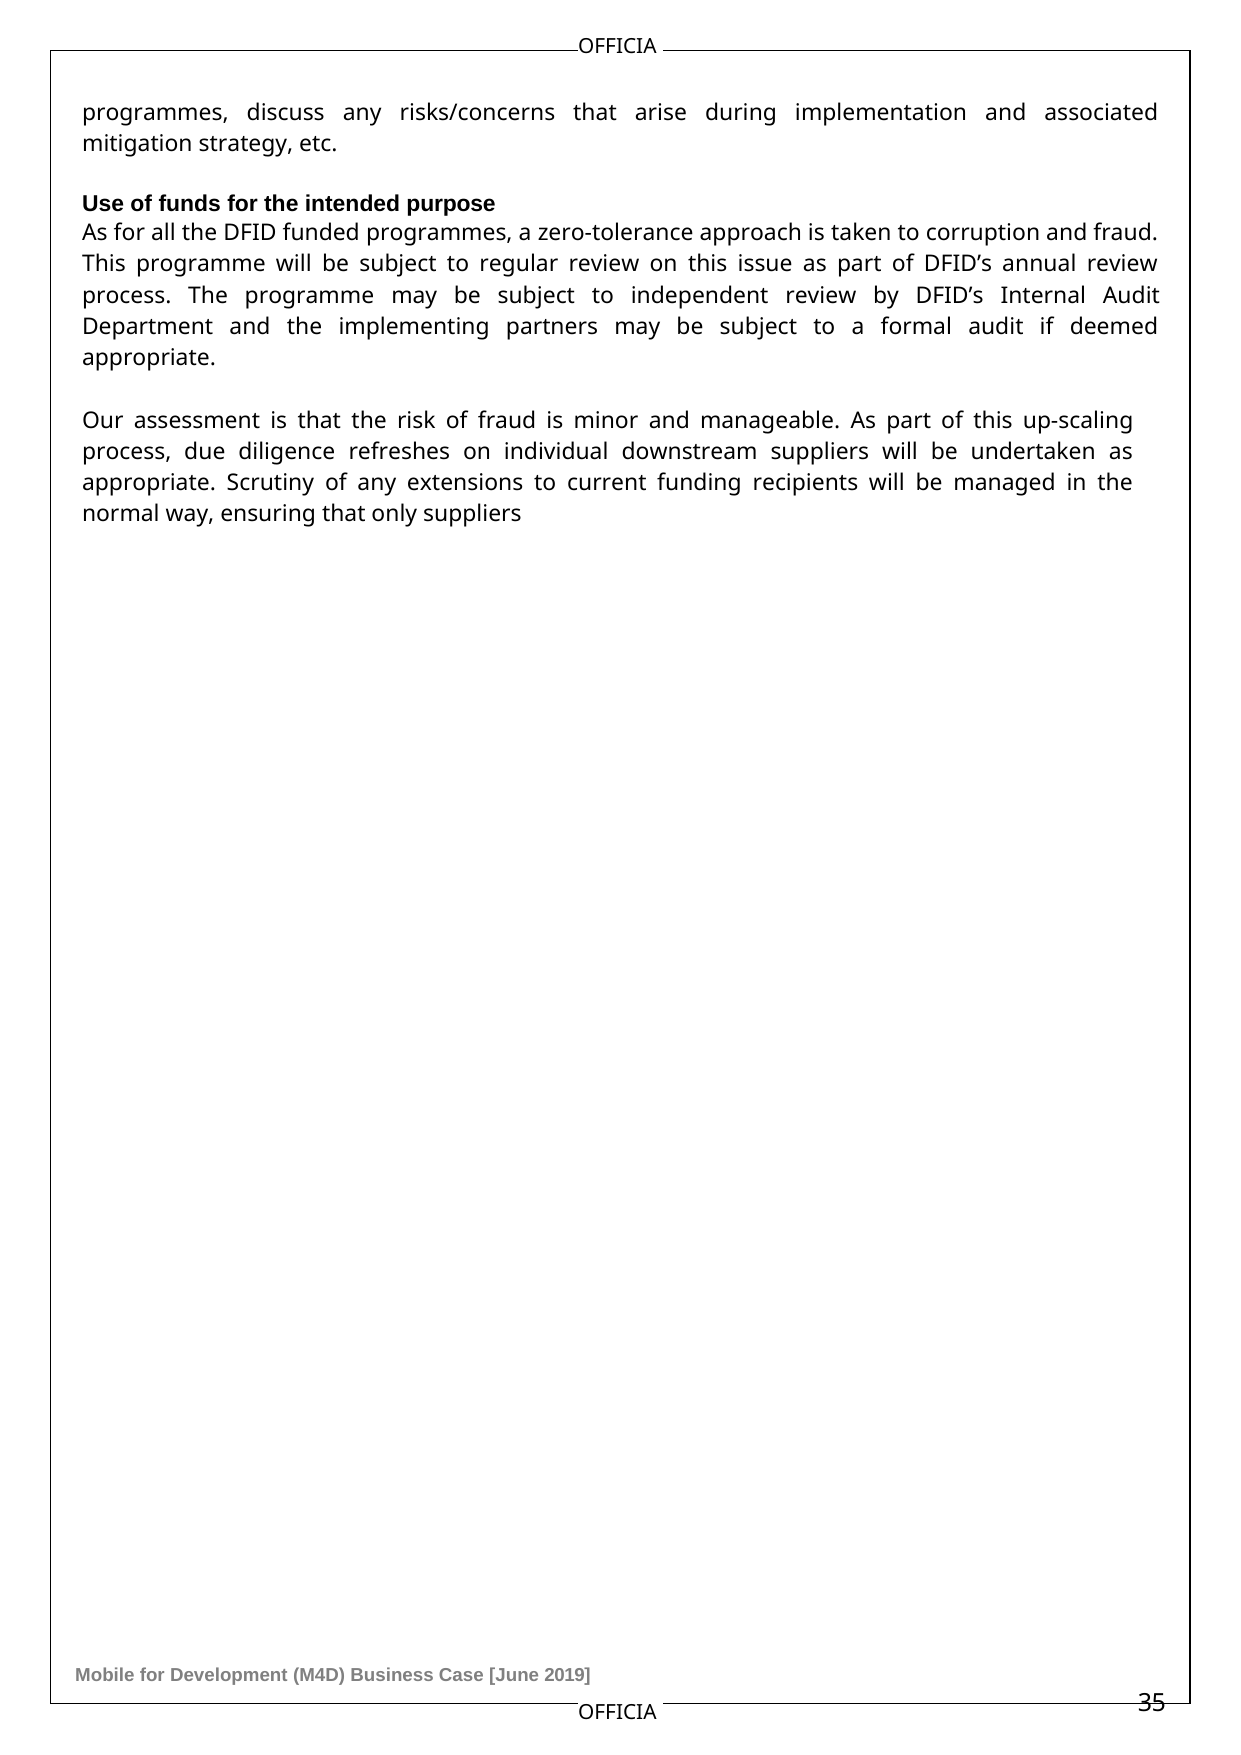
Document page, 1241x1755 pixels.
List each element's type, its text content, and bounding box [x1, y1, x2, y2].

text programmes, discuss any risks/concerns that arise during implementation and associated mitigation strategy, etc. [82, 96, 1159, 158]
subtitle Use of funds for the intended purpose [82, 189, 1189, 216]
text As for all the DFID funded programmes, a zero-tolerance approach is taken to corruption and fraud. This programme will be subject to regular review on this issue as part of DFID’s annual review process. The programme may be subject to independent review by DFID’s Internal Audit Department and the implementing partners may be subject to a formal audit if deemed appropriate. [82, 216, 1159, 372]
text Our assessment is that the risk of fraud is minor and manageable. As part of this up-scaling process, due diligence refreshes on individual downstream suppliers will be undertaken as appropriate. Scrutiny of any extensions to current funding recipients will be managed in the normal way, ensuring that only suppliers [82, 403, 1133, 528]
